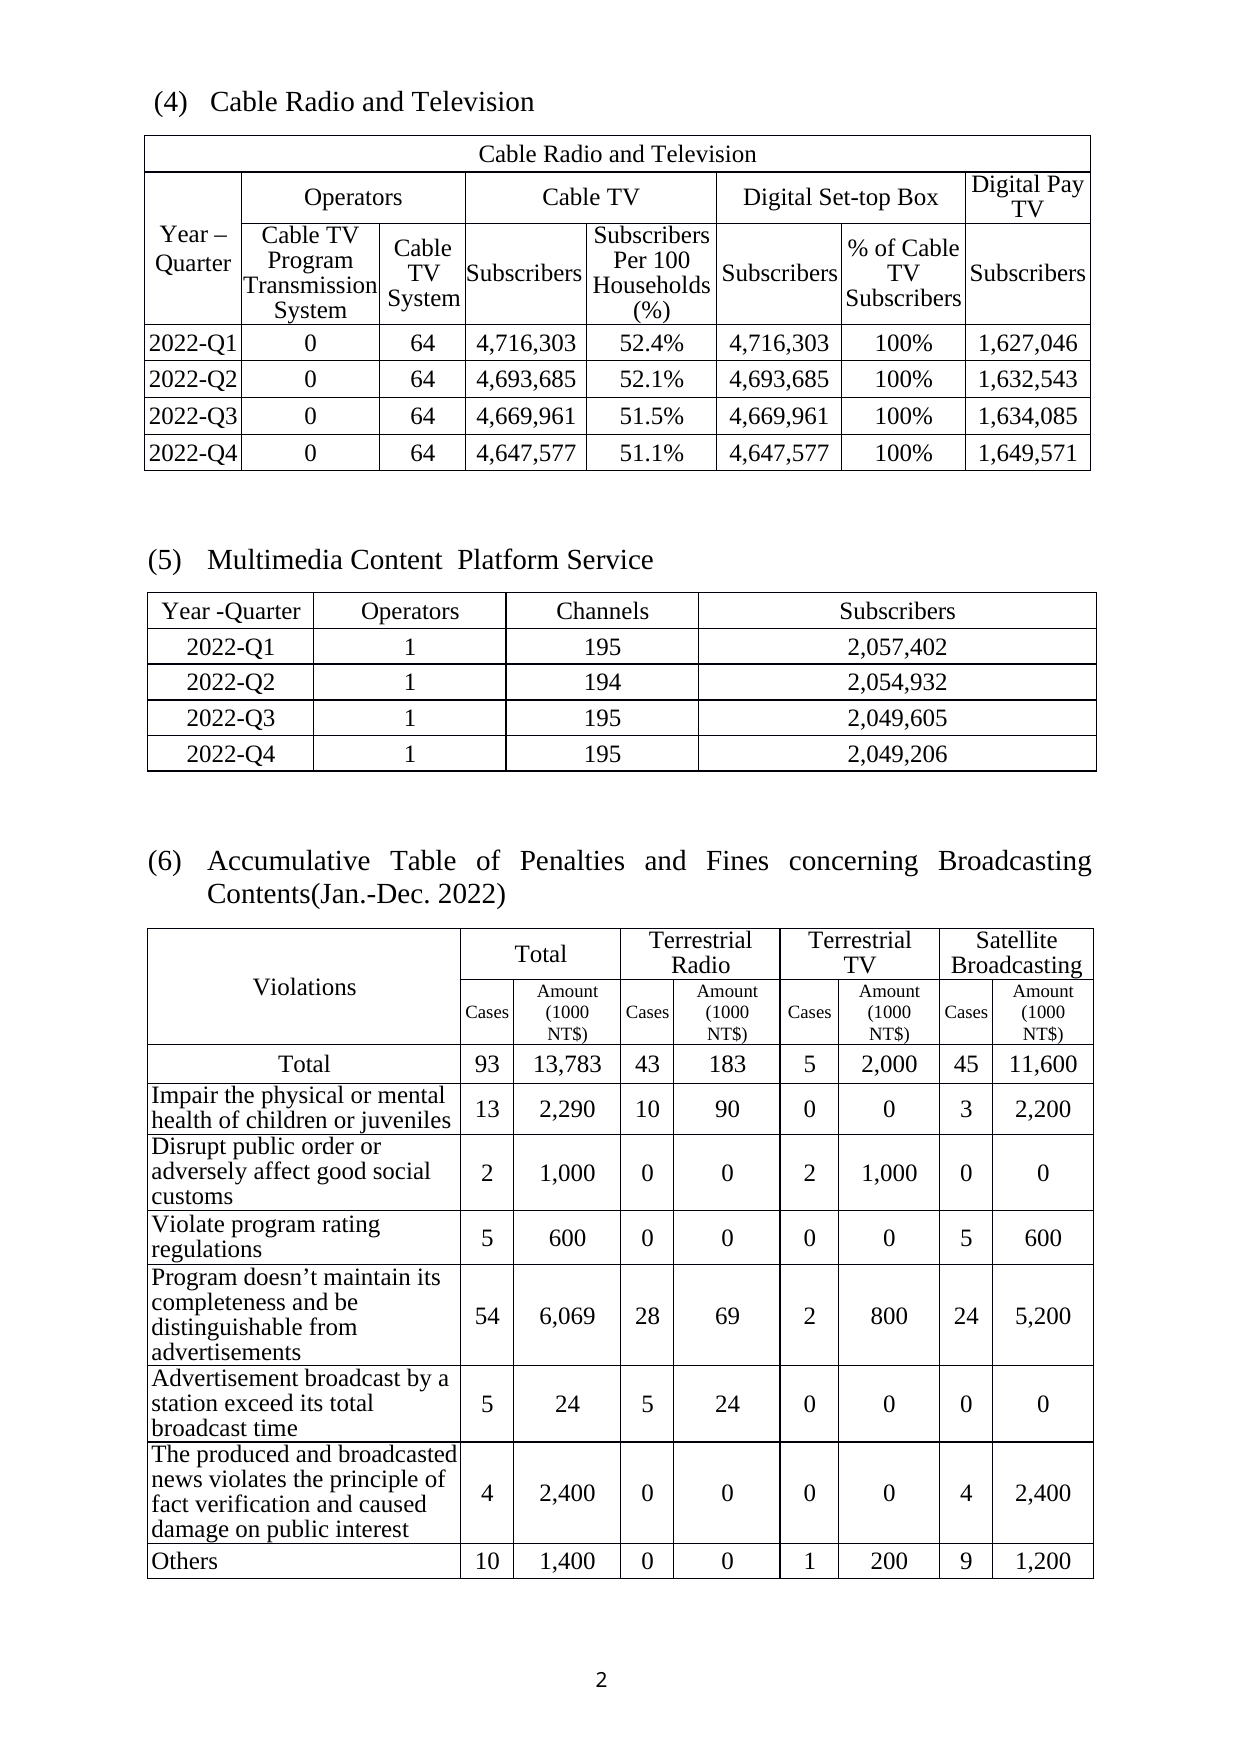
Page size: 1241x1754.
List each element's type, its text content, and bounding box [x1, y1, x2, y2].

table_cell The produced and broadcasted news violates the principle of fact verification and caused damage on public interest [148, 1443, 460, 1542]
table_cell 2022-Q3 [145, 398, 241, 433]
table_cell 0 [940, 1135, 992, 1210]
table_cell 2022-Q2 [145, 361, 241, 397]
table_header Satellite Broadcasting [940, 929, 1093, 978]
table_cell 4,716,303 [466, 325, 586, 360]
table_cell 0 [839, 1084, 939, 1134]
table_cell 4 [461, 1443, 513, 1542]
list Multimedia Content Platform Service [148, 542, 1092, 576]
table_header Terrestrial TV [781, 929, 939, 978]
table_cell 1 [314, 736, 505, 770]
table_cell Year – Quarter [145, 173, 241, 323]
table_cell Advertisement broadcast by a station exceed its total broadcast time [148, 1366, 460, 1441]
table_cell 3 [940, 1084, 992, 1134]
table_cell 51.1% [587, 435, 716, 470]
table_cell 2,000 [839, 1045, 939, 1083]
table_cell 0 [621, 1135, 673, 1210]
table_cell 2022-Q1 [148, 629, 313, 663]
table_cell 24 [674, 1366, 779, 1441]
table_cell 1,200 [993, 1544, 1093, 1577]
table_cell 4,693,685 [466, 361, 586, 397]
table_cell 0 [242, 398, 379, 433]
table_cell 0 [242, 361, 379, 397]
table_cell Violate program rating regulations [148, 1211, 460, 1264]
table_cell 0 [242, 325, 379, 360]
table_cell 64 [380, 325, 465, 360]
table_cell Subscribers Per 100 Households (%) [587, 224, 716, 323]
table_cell 5 [621, 1366, 673, 1441]
table_cell Subscribers [717, 224, 841, 323]
table_cell Cases [940, 980, 992, 1044]
table_header Total [461, 929, 620, 978]
table_cell 0 [621, 1544, 673, 1577]
table_cell 24 [514, 1366, 620, 1441]
table_cell 0 [781, 1211, 838, 1264]
table_cell 0 [839, 1366, 939, 1441]
table_cell Impair the physical or mental health of children or juveniles [148, 1084, 460, 1134]
table_cell 800 [839, 1265, 939, 1365]
table_cell Digital Pay TV [966, 173, 1090, 222]
table_cell Cable TV [466, 173, 716, 222]
table_cell 93 [461, 1045, 513, 1083]
table_cell 0 [674, 1211, 779, 1264]
table_cell 195 [507, 736, 698, 770]
table_cell 64 [380, 435, 465, 470]
table_cell 183 [674, 1045, 779, 1083]
table_cell 9 [940, 1544, 992, 1577]
table_cell 1 [314, 701, 505, 734]
table_header Violations [148, 929, 460, 1044]
table_cell Cable TV System [380, 224, 465, 323]
table_header Cable Radio and Television [145, 136, 1090, 171]
table_cell 2,400 [514, 1443, 620, 1542]
table_header Year -Quarter [148, 593, 313, 627]
table_cell 1,634,085 [966, 398, 1090, 433]
table_cell 4,669,961 [717, 398, 841, 433]
table_cell 51.5% [587, 398, 716, 433]
table_cell % of Cable TV Subscribers [842, 224, 965, 323]
table_cell 1,000 [514, 1135, 620, 1210]
table_cell 4,716,303 [717, 325, 841, 360]
table_cell 600 [514, 1211, 620, 1264]
table_cell 0 [781, 1084, 838, 1134]
table_cell Cable TV Program Transmission System [242, 224, 379, 323]
table_cell 1,627,046 [966, 325, 1090, 360]
table_cell 600 [993, 1211, 1093, 1264]
table_header Terrestrial Radio [621, 929, 779, 978]
table_cell Cases [621, 980, 673, 1044]
table_cell Amount (1000 NT$) [993, 980, 1093, 1044]
table_cell 0 [674, 1544, 779, 1577]
table_header Operators [314, 593, 505, 627]
table_cell 5 [461, 1211, 513, 1264]
table_cell 195 [507, 701, 698, 734]
table_cell 0 [993, 1135, 1093, 1210]
table_cell 1 [314, 629, 505, 663]
table_cell 100% [842, 361, 965, 397]
table_cell 0 [839, 1443, 939, 1542]
table_cell 4,693,685 [717, 361, 841, 397]
table_cell Amount (1000 NT$) [514, 980, 620, 1044]
table_cell 200 [839, 1544, 939, 1577]
list Accumulative Table of Penalties and Fines concerning Broadcasting Contents(Jan.-Dec. 2022) [148, 843, 1092, 910]
table_cell 10 [621, 1084, 673, 1134]
table_cell Operators [242, 173, 465, 222]
table_cell Subscribers [466, 224, 586, 323]
table_cell 2022-Q1 [145, 325, 241, 360]
table_cell 52.1% [587, 361, 716, 397]
table_cell 0 [674, 1443, 779, 1542]
table_cell Amount (1000 NT$) [674, 980, 779, 1044]
table_cell 45 [940, 1045, 992, 1083]
table_cell 5 [940, 1211, 992, 1264]
table_cell 2022-Q2 [148, 665, 313, 699]
table_cell 4,669,961 [466, 398, 586, 433]
table_cell 0 [781, 1443, 838, 1542]
table_cell 0 [621, 1443, 673, 1542]
table_cell 0 [940, 1366, 992, 1441]
table_cell Program doesn’t maintain its completeness and be distinguishable from advertisements [148, 1265, 460, 1365]
table_cell 100% [842, 325, 965, 360]
table_cell 0 [242, 435, 379, 470]
table_cell 2022-Q3 [148, 701, 313, 734]
table_cell 2,200 [993, 1084, 1093, 1134]
table_header Channels [507, 593, 698, 627]
table_cell 2,057,402 [699, 629, 1096, 663]
table_cell 2 [461, 1135, 513, 1210]
table_cell 1,000 [839, 1135, 939, 1210]
table_cell 1,632,543 [966, 361, 1090, 397]
list Cable Radio and Television [154, 84, 1092, 118]
table_cell 2022-Q4 [145, 435, 241, 470]
table_cell 2,049,206 [699, 736, 1096, 770]
table_cell 4 [940, 1443, 992, 1542]
table_cell 10 [461, 1544, 513, 1577]
table_cell 1 [781, 1544, 838, 1577]
table_cell 2 [781, 1135, 838, 1210]
table_cell 100% [842, 435, 965, 470]
table_cell Disrupt public order or adversely affect good social customs [148, 1135, 460, 1210]
table_cell 4,647,577 [717, 435, 841, 470]
table_cell 195 [507, 629, 698, 663]
table_cell 43 [621, 1045, 673, 1083]
table_cell 1 [314, 665, 505, 699]
table_cell 0 [674, 1135, 779, 1210]
table_cell 5,200 [993, 1265, 1093, 1365]
table_cell 13 [461, 1084, 513, 1134]
table_cell 2022-Q4 [148, 736, 313, 770]
table_cell 1,400 [514, 1544, 620, 1577]
table_cell 6,069 [514, 1265, 620, 1365]
table_cell 5 [461, 1366, 513, 1441]
table_cell 64 [380, 361, 465, 397]
table_cell 2 [781, 1265, 838, 1365]
table_cell 54 [461, 1265, 513, 1365]
table_cell 2,400 [993, 1443, 1093, 1542]
table_cell 24 [940, 1265, 992, 1365]
table_cell 64 [380, 398, 465, 433]
table_cell Cases [461, 980, 513, 1044]
table_cell 2,054,932 [699, 665, 1096, 699]
table_cell 0 [993, 1366, 1093, 1441]
table_cell Subscribers [966, 224, 1090, 323]
table_cell 69 [674, 1265, 779, 1365]
table_cell Total [148, 1045, 460, 1083]
table_cell 52.4% [587, 325, 716, 360]
table_cell 0 [781, 1366, 838, 1441]
table_cell 90 [674, 1084, 779, 1134]
table_cell 28 [621, 1265, 673, 1365]
table_cell 4,647,577 [466, 435, 586, 470]
table_cell 5 [781, 1045, 838, 1083]
table_cell 2,049,605 [699, 701, 1096, 734]
table_header Subscribers [699, 593, 1096, 627]
table_cell 194 [507, 665, 698, 699]
table_cell 1,649,571 [966, 435, 1090, 470]
table_cell 13,783 [514, 1045, 620, 1083]
table_cell 2,290 [514, 1084, 620, 1134]
table_cell Digital Set-top Box [717, 173, 965, 222]
table_cell 100% [842, 398, 965, 433]
table_cell Amount (1000 NT$) [839, 980, 939, 1044]
table_cell Cases [781, 980, 838, 1044]
table_cell 0 [839, 1211, 939, 1264]
table_cell 11,600 [993, 1045, 1093, 1083]
table_cell 0 [621, 1211, 673, 1264]
table_cell Others [148, 1544, 460, 1577]
